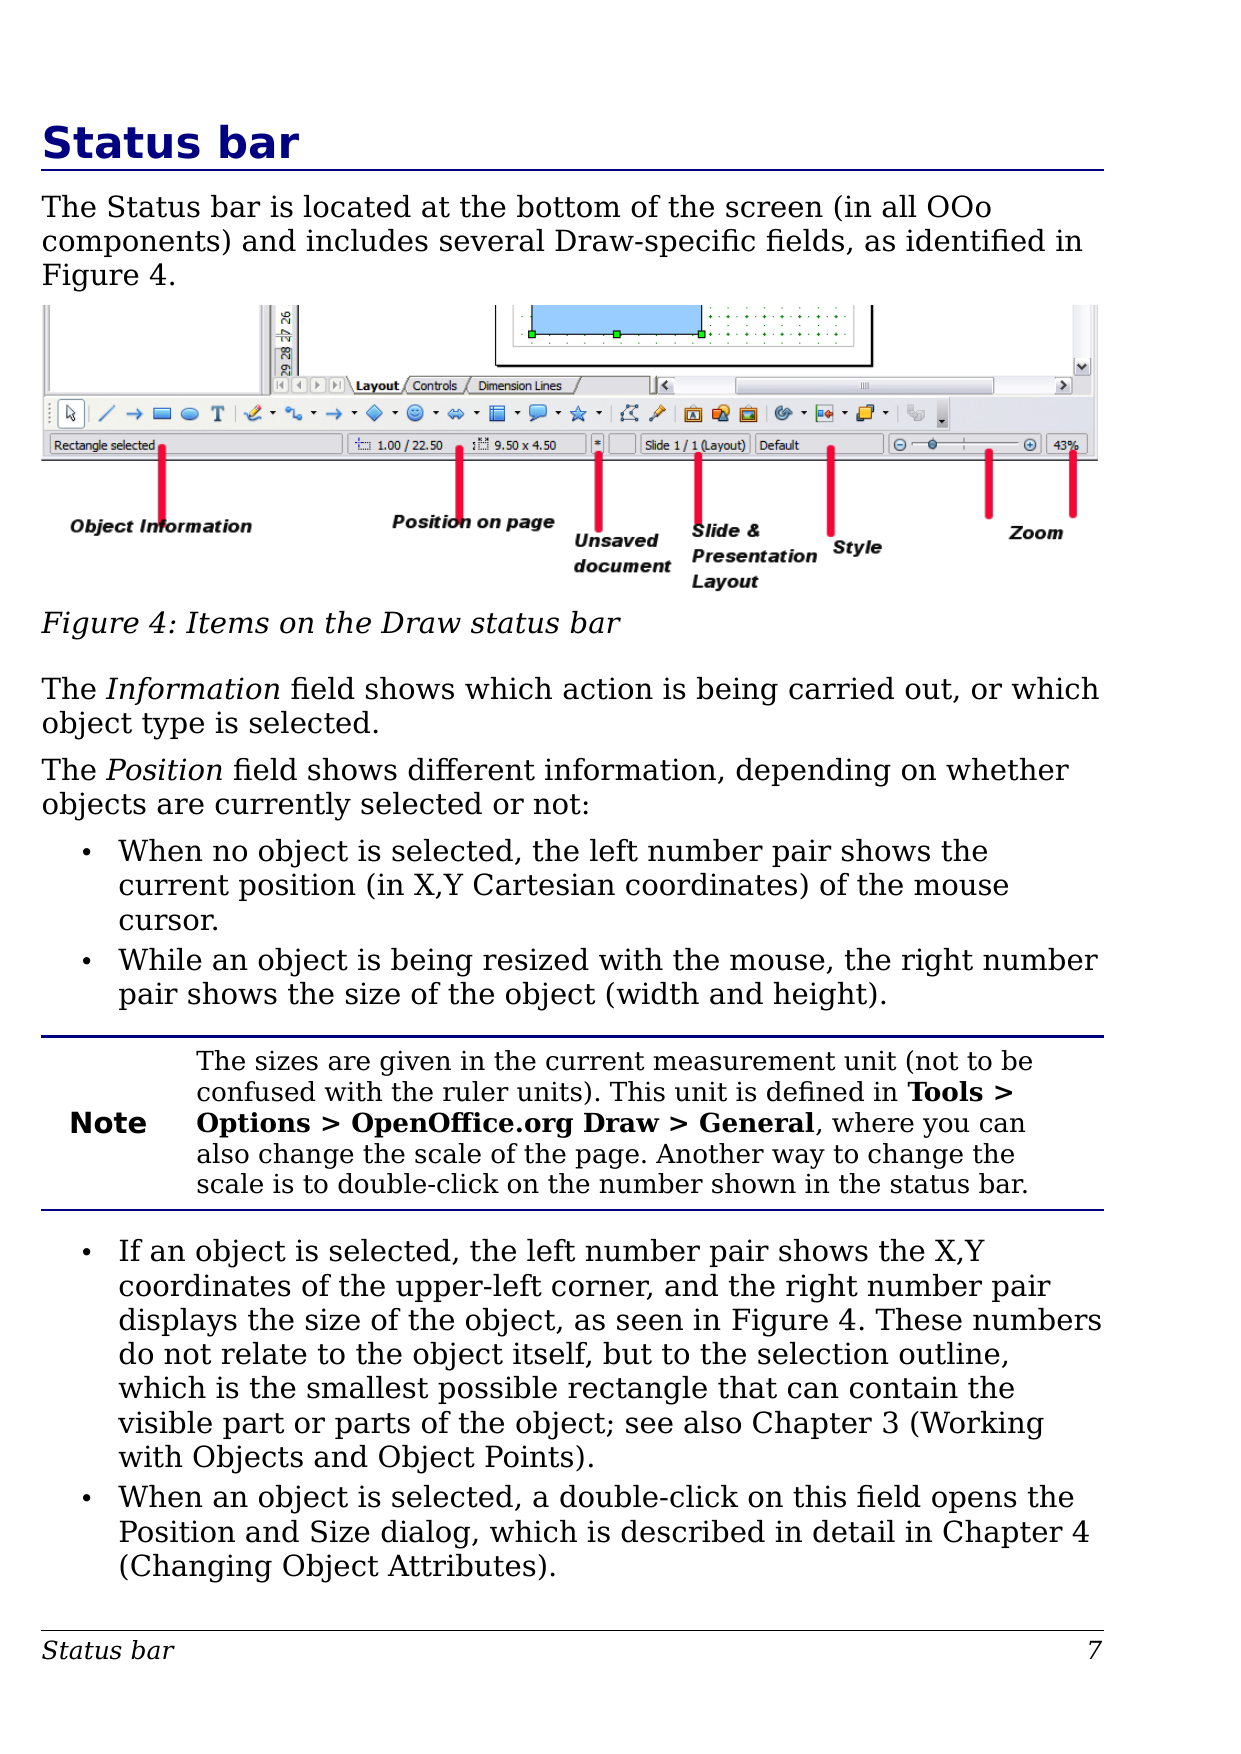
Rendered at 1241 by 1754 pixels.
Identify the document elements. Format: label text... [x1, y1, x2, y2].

list If an object is selected, the left number pair shows the X,Y coordinates of the upper-left corner, and the right number pair displays the size of the object, as seen in Figure 4. These numbers do not relate to the object itself, but to the selection outline, which is the smallest possible rectangle that can contain the visible part or parts of the object; see also Chapter 3 (Working with Objects and Object Points). [79, 1234, 1104, 1474]
text Figure 4: Items on the Draw status bar [41, 606, 1098, 641]
table_header Note [41, 1038, 175, 1209]
list When no object is selected, the left number pair shows the current position (in X,Y Cartesian coordinates) of the mouse cursor. [79, 834, 1104, 937]
subtitle Status bar [41, 118, 1104, 169]
text The Information field shows which action is being carried out, or which object type is selected. [41, 672, 1104, 741]
list When an object is selected, a double-click on this field opens the Position and Size dialog, which is described in detail in Chapter 4 (Changing Object Attributes). [79, 1481, 1104, 1583]
table_header The sizes are given in the current measurement unit (not to be confused with the ruler units). This unit is defined in Tools > Options > OpenOffice.org Draw > General, where you can also change the scale of the page. Another way to change the scale is to double-click on the number shown in the status bar. [175, 1038, 1104, 1209]
list While an object is being resized with the mouse, the right number pair shows the size of the object (width and height). [79, 943, 1104, 1012]
text The Position field shows different information, depending on whether objects are currently selected or not: [41, 753, 1104, 822]
text The Status bar is located at the bottom of the screen (in all OOo components) and includes several Draw-specific fields, as identified in Figure 4. [41, 190, 1104, 292]
picture [41, 305, 1099, 600]
